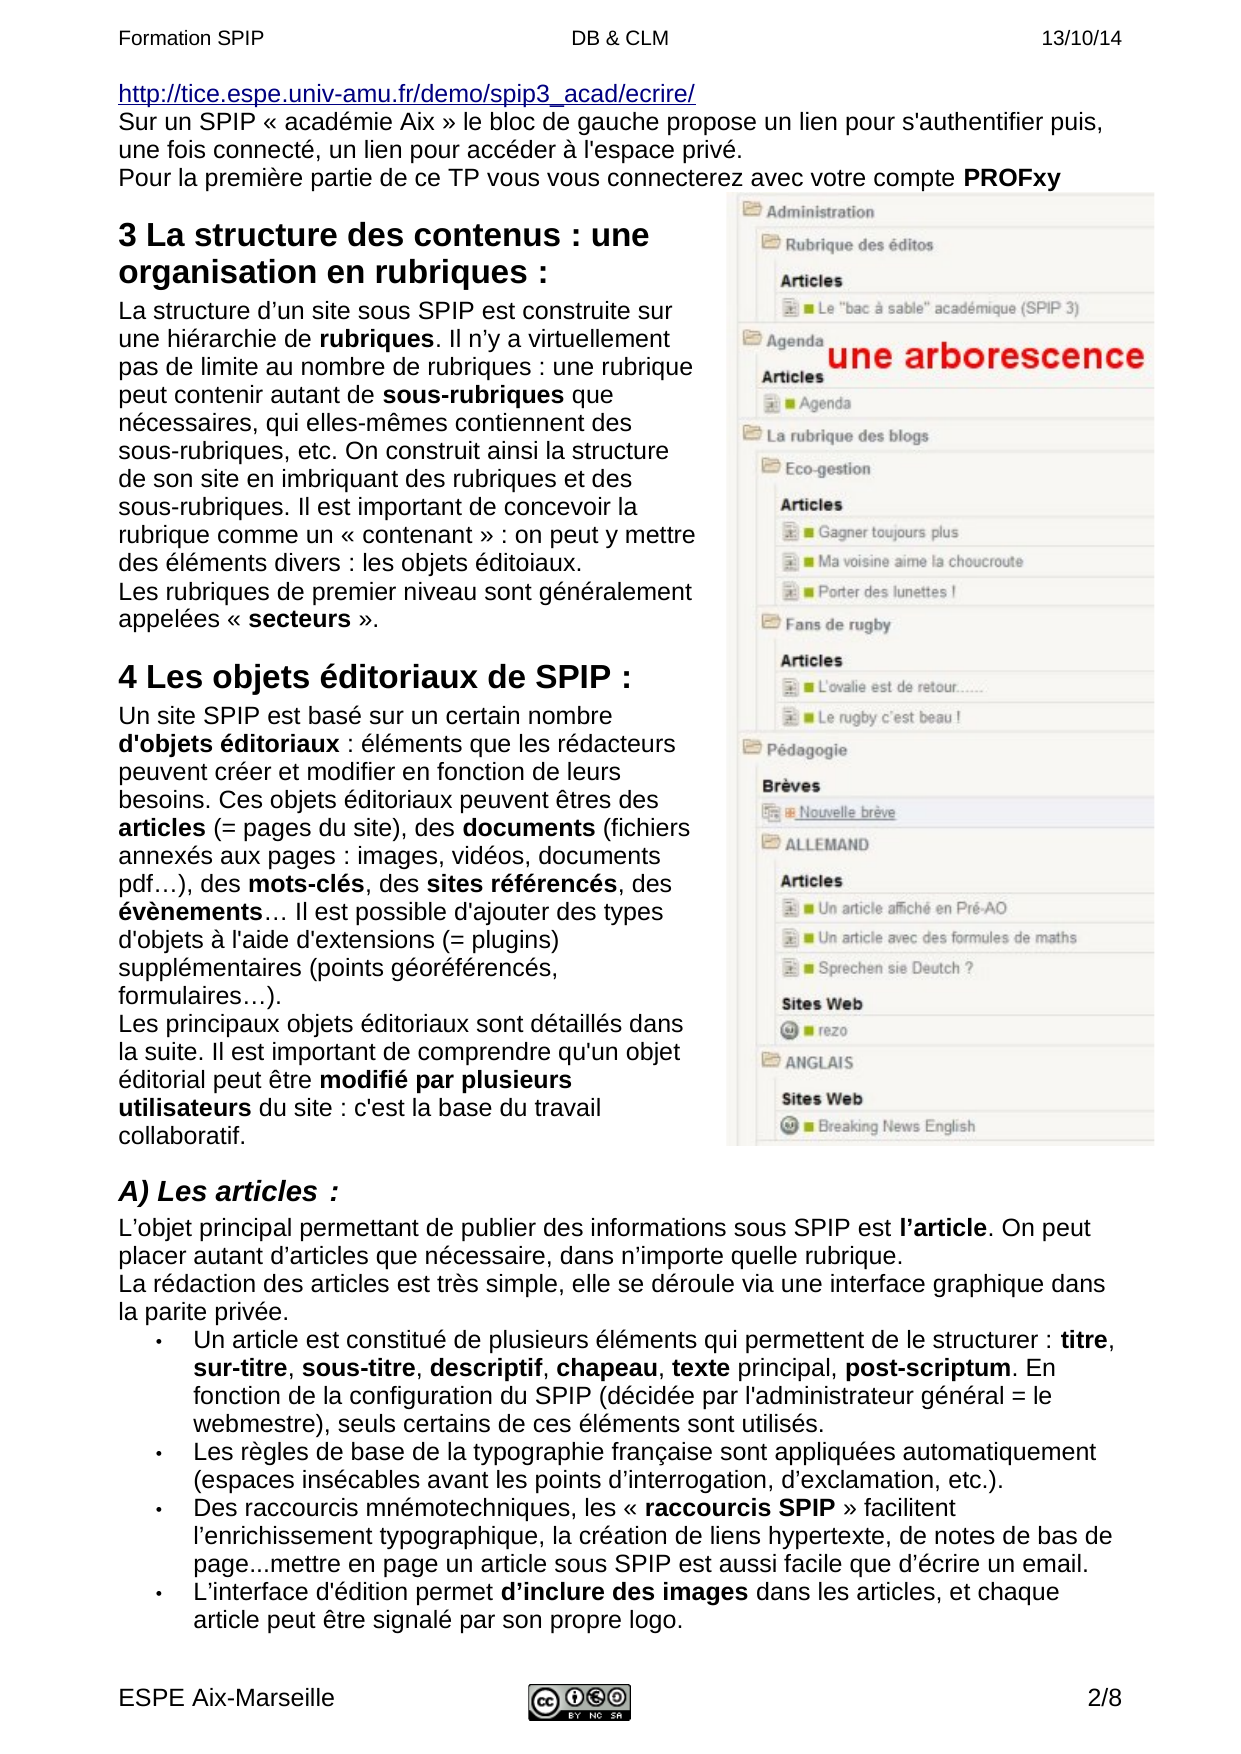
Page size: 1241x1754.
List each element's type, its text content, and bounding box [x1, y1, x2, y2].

list Les règles de base de la typographie française sont appliquées automatiquement (espaces insécables avant les points d’interrogation, d’exclamation, etc.). [156, 1438, 1122, 1494]
text L’objet principal permettant de publier des informations sous SPIP est l’article. On peut placer autant d’articles que nécessaire, dans n’importe quelle rubrique. [118, 1214, 1122, 1270]
text Un site SPIP est basé sur un certain nombre d'objets éditoriaux : éléments que les rédacteurs peuvent créer et modifier en fonction de leurs besoins. Ces objets éditoriaux peuvent êtres des articles (= pages du site), des documents (fichiers annexés aux pages : images, vidéos, documents pdf…), des mots-clés, des sites référencés, des évènements… Il est possible d'ajouter des types d'objets à l'aide d'extensions (= plugins) supplémentaires (points géoréférencés, formulaires…). [118, 701, 726, 1010]
text Les rubriques de premier niveau sont généralement appelées « secteurs ». [118, 577, 726, 633]
picture [528, 1684, 631, 1721]
list Des raccourcis mnémotechniques, les « raccourcis SPIP » facilitent l’enrichissement typographique, la création de liens hypertexte, de notes de bas de page...mettre en page un article sous SPIP est aussi facile que d’écrire un email. [156, 1494, 1122, 1578]
subtitle Les articles : [118, 1175, 1122, 1207]
text Sur un SPIP « académie Aix » le bloc de gauche propose un lien pour s'authentifier puis, une fois connecté, un lien pour accéder à l'espace privé. [118, 108, 1122, 164]
text Les principaux objets éditoriaux sont détaillés dans la suite. Il est important de comprendre qu'un objet éditorial peut être modifié par plusieurs utilisateurs du site : c'est la base du travail collaboratif. [118, 1010, 1122, 1150]
text La rédaction des articles est très simple, elle se déroule via une interface graphique dans la parite privée. [118, 1270, 1122, 1326]
text La structure d’un site sous SPIP est construite sur une hiérarchie de rubriques. Il n’y a virtuellement pas de limite au nombre de rubriques : une rubrique peut contenir autant de sous-rubriques que nécessaires, qui elles-mêmes contiennent des sous-rubriques, etc. On construit ainsi la structure de son site en imbriquant des rubriques et des sous-rubriques. Il est important de concevoir la rubrique comme un « contenant » : on peut y mettre des éléments divers : les objets éditoiaux. [118, 297, 726, 577]
picture [726, 192, 1155, 1146]
list Un article est constitué de plusieurs éléments qui permettent de le structurer : titre, sur-titre, sous-titre, descriptif, chapeau, texte principal, post-scriptum. En fonction de la configuration du SPIP (décidée par l'administrateur général = le webmestre), seuls certains de ces éléments sont utilisés. [156, 1326, 1122, 1438]
text Pour la première partie de ce TP vous vous connecterez avec votre compte PROFxy [118, 164, 1122, 192]
subtitle La structure des contenus : une organisation en rubriques : [118, 217, 726, 291]
text http://tice.espe.univ-amu.fr/demo/spip3_acad/ecrire/ [118, 80, 1122, 108]
list L’interface d'édition permet d’inclure des images dans les articles, et chaque article peut être signalé par son propre logo. [156, 1578, 1122, 1634]
subtitle Les objets éditoriaux de SPIP : [118, 658, 726, 695]
